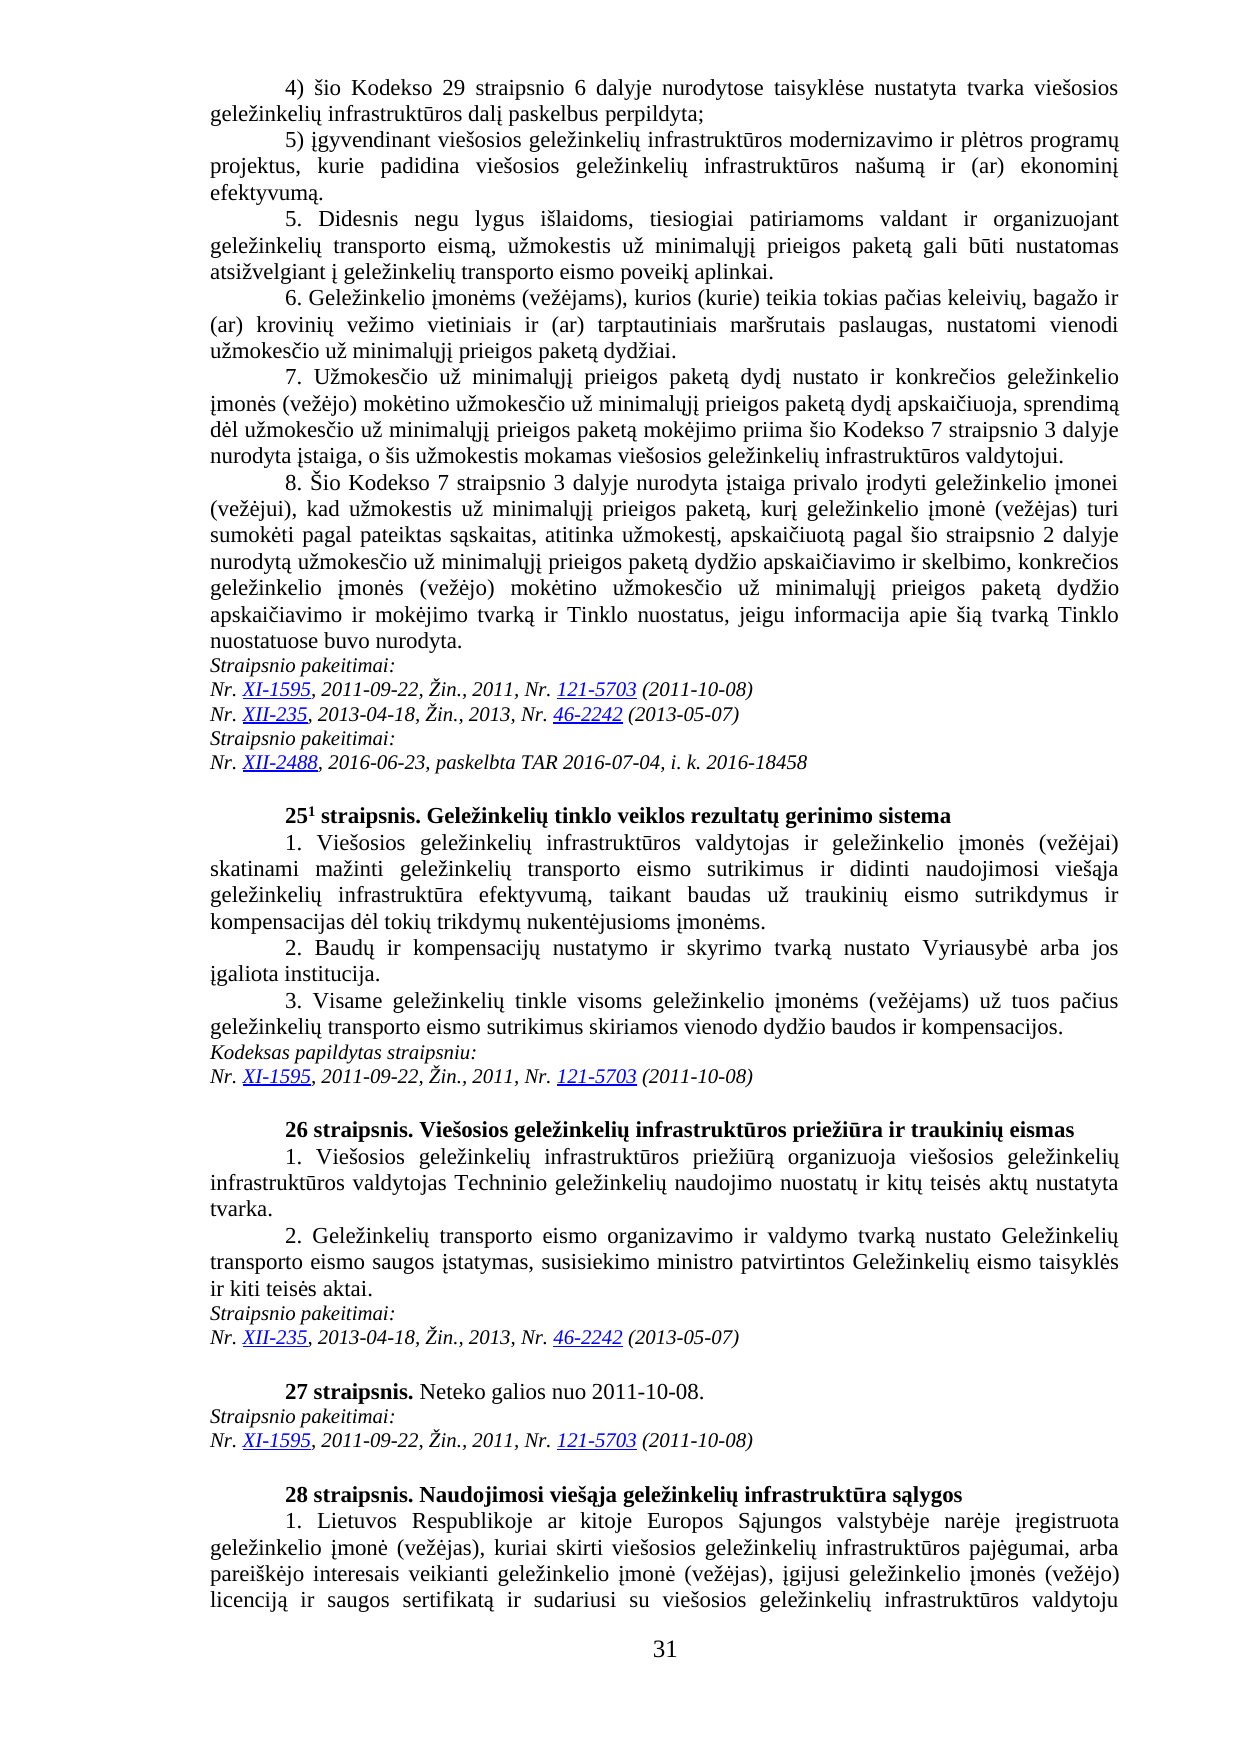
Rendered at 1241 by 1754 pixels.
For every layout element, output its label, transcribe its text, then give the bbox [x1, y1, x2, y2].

text Straipsnio pakeitimai: [210, 1404, 1120, 1428]
text 28 straipsnis. Naudojimosi viešąja geležinkelių infrastruktūra sąlygos [210, 1481, 1120, 1507]
text Nr. XII-2488, 2016-06-23, paskelbta TAR 2016-07-04, i. k. 2016-18458 [210, 749, 1120, 774]
text 6. Geležinkelio įmonėms (vežėjams), kurios (kurie) teikia tokias pačias keleivių, bagažo ir (ar) krovinių vežimo vietiniais ir (ar) tarptautiniais maršrutais paslaugas, nustatomi vienodi užmokesčio už minimalųjį prieigos paketą dydžiai. [210, 284, 1120, 363]
text 2. Baudų ir kompensacijų nustatymo ir skyrimo tvarką nustato Vyriausybė arba jos įgaliota institucija. [210, 934, 1120, 987]
text 5. Didesnis negu lygus išlaidoms, tiesiogiai patiriamoms valdant ir organizuojant geležinkelių transporto eismą, užmokestis už minimalųjį prieigos paketą gali būti nustatomas atsižvelgiant į geležinkelių transporto eismo poveikį aplinkai. [210, 205, 1120, 284]
text 1. Viešosios geležinkelių infrastruktūros priežiūrą organizuoja viešosios geležinkelių infrastruktūros valdytojas Techninio geležinkelių naudojimo nuostatų ir kitų teisės aktų nustatyta tvarka. [210, 1143, 1120, 1222]
text 8. Šio Kodekso 7 straipsnio 3 dalyje nurodyta įstaiga privalo įrodyti geležinkelio įmonei (vežėjui), kad užmokestis už minimalųjį prieigos paketą, kurį geležinkelio įmonė (vežėjas) turi sumokėti pagal pateiktas sąskaitas, atitinka užmokestį, apskaičiuotą pagal šio straipsnio 2 dalyje nurodytą užmokesčio už minimalųjį prieigos paketą dydžio apskaičiavimo ir skelbimo, konkrečios geležinkelio įmonės (vežėjo) mokėtino užmokesčio už minimalųjį prieigos paketą dydžio apskaičiavimo ir mokėjimo tvarką ir Tinklo nuostatus, jeigu informacija apie šią tvarką Tinklo nuostatuose buvo nurodyta. [210, 469, 1120, 653]
text 3. Visame geležinkelių tinkle visoms geležinkelio įmonėms (vežėjams) už tuos pačius geležinkelių transporto eismo sutrikimus skiriamos vienodo dydžio baudos ir kompensacijos. [210, 987, 1120, 1039]
text Straipsnio pakeitimai: [210, 653, 1120, 677]
text Nr. XI-1595, 2011-09-22, Žin., 2011, Nr. 121-5703 (2011-10-08) [210, 1064, 1120, 1088]
text Nr. XI-1595, 2011-09-22, Žin., 2011, Nr. 121-5703 (2011-10-08) [210, 677, 1120, 701]
text 1. Lietuvos Respublikoje ar kitoje Europos Sąjungos valstybėje narėje įregistruota geležinkelio įmonė (vežėjas), kuriai skirti viešosios geležinkelių infrastruktūros pajėgumai, arba pareiškėjo interesais veikianti geležinkelio įmonė (vežėjas), įgijusi geležinkelio įmonės (vežėjo) licenciją ir saugos sertifikatą ir sudariusi su viešosios geležinkelių infrastruktūros valdytoju [210, 1507, 1120, 1613]
text Straipsnio pakeitimai: [210, 1301, 1120, 1325]
text Straipsnio pakeitimai: [210, 726, 1120, 749]
text 4) šio Kodekso 29 straipsnio 6 dalyje nurodytose taisyklėse nustatyta tvarka viešosios geležinkelių infrastruktūros dalį paskelbus perpildyta; [210, 73, 1120, 126]
text Nr. XII-235, 2013-04-18, Žin., 2013, Nr. 46-2242 (2013-05-07) [210, 1325, 1120, 1349]
text 251 straipsnis. Geležinkelių tinklo veiklos rezultatų gerinimo sistema [210, 802, 1120, 829]
text Nr. XII-235, 2013-04-18, Žin., 2013, Nr. 46-2242 (2013-05-07) [210, 701, 1120, 726]
text 5) įgyvendinant viešosios geležinkelių infrastruktūros modernizavimo ir plėtros programų projektus, kurie padidina viešosios geležinkelių infrastruktūros našumą ir (ar) ekonominį efektyvumą. [210, 126, 1120, 205]
text 7. Užmokesčio už minimalųjį prieigos paketą dydį nustato ir konkrečios geležinkelio įmonės (vežėjo) mokėtino užmokesčio už minimalųjį prieigos paketą dydį apskaičiuoja, sprendimą dėl užmokesčio už minimalųjį prieigos paketą mokėjimo priima šio Kodekso 7 straipsnio 3 dalyje nurodyta įstaiga, o šis užmokestis mokamas viešosios geležinkelių infrastruktūros valdytojui. [210, 363, 1120, 469]
text 1. Viešosios geležinkelių infrastruktūros valdytojas ir geležinkelio įmonės (vežėjai) skatinami mažinti geležinkelių transporto eismo sutrikimus ir didinti naudojimosi viešąja geležinkelių infrastruktūra efektyvumą, taikant baudas už traukinių eismo sutrikdymus ir kompensacijas dėl tokių trikdymų nukentėjusioms įmonėms. [210, 829, 1120, 934]
text Kodeksas papildytas straipsniu: [210, 1039, 1120, 1064]
text 26 straipsnis. Viešosios geležinkelių infrastruktūros priežiūra ir traukinių eismas [285, 1116, 1120, 1143]
text 27 straipsnis. Neteko galios nuo 2011-10-08. [210, 1378, 1120, 1404]
text 2. Geležinkelių transporto eismo organizavimo ir valdymo tvarką nustato Geležinkelių transporto eismo saugos įstatymas, susisiekimo ministro patvirtintos Geležinkelių eismo taisyklės ir kiti teisės aktai. [210, 1222, 1120, 1301]
text Nr. XI-1595, 2011-09-22, Žin., 2011, Nr. 121-5703 (2011-10-08) [210, 1428, 1120, 1452]
